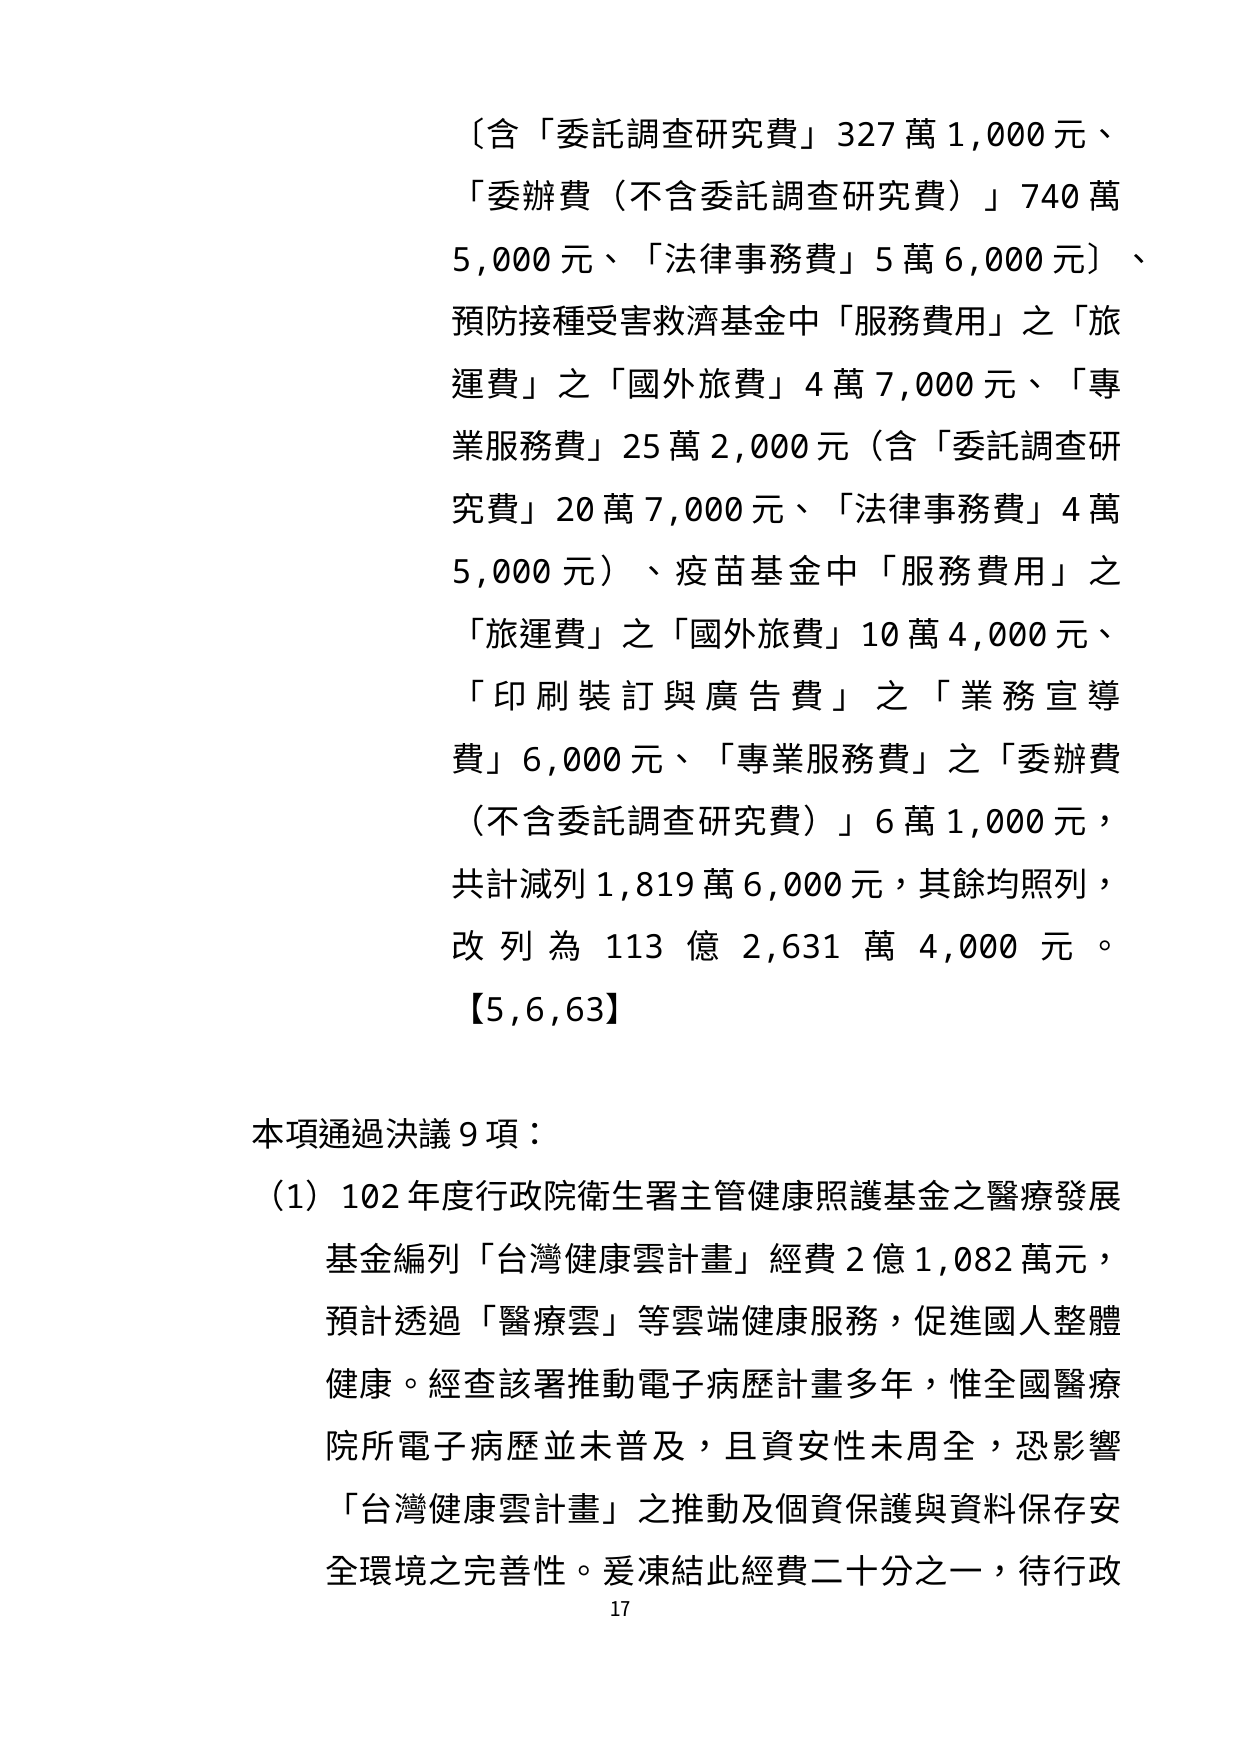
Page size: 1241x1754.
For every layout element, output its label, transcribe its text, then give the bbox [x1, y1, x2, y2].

text （1）102年度行政院衛生署主管健康照護基金之醫療發展基金編列「台灣健康雲計畫」經費2億1,082萬元，預計透過「醫療雲」等雲端健康服務，促進國人整體健康。經查該署推動電子病歷計畫多年，惟全國醫療院所電子病歷並未普及，且資安性未周全，恐影響「台灣健康雲計畫」之推動及個資保護與資料保存安全環境之完善性。爰凍結此經費二十分之一，待行政 [251, 1153, 1122, 1590]
text 2.基金用途：原列113億4,451萬元，減列醫療發展基金之「專業服務費」256萬7,000元〔含「委辦費」（不含委託調查研究費）253萬4,000元、「法律事務費」3萬3,000元〕、全民健康保險紓困基金中「專業服務費」之「法律事務費」30萬8,000元、藥害救濟基金中「服務費用」之「國外旅費」3萬元、「專業服務費」之「法律事務費」3萬6,000元、「一般行政管理計畫」50萬元、菸害防制及衛生保健基金中「服務費用」之「旅運費」之「國外旅費」97萬1,000元、「印刷裝訂與廣告費」258萬2,000元（含「廣告費」63萬元、「業務宣導費」195萬2,000元）、「專業服務費」1,073萬2,000元〔含「委託調查研究費」327萬1,000元、「委辦費（不含委託調查研究費）」740萬5,000元、「法律事務費」5萬6,000元〕、預防接種受害救濟基金中「服務費用」之「旅運費」之「國外旅費」4萬7,000元、「專業服務費」25萬2,000元（含「委託調查研究費」20萬7,000元、「法律事務費」4萬5,000元）、疫苗基金中「服務費用」之「旅運費」之「國外旅費」10萬4,000元、「印刷裝訂與廣告費」之「業務宣導費」6,000元、「專業服務費」之「委辦費（不含委託調查研究費）」6萬1,000元，共計減列1,819萬6,000元，其餘均照列，改列為113億2,631萬4,000元。【5,6,63】 [251, 90, 1122, 1028]
text 本項通過決議9項： [118, 1090, 1122, 1153]
